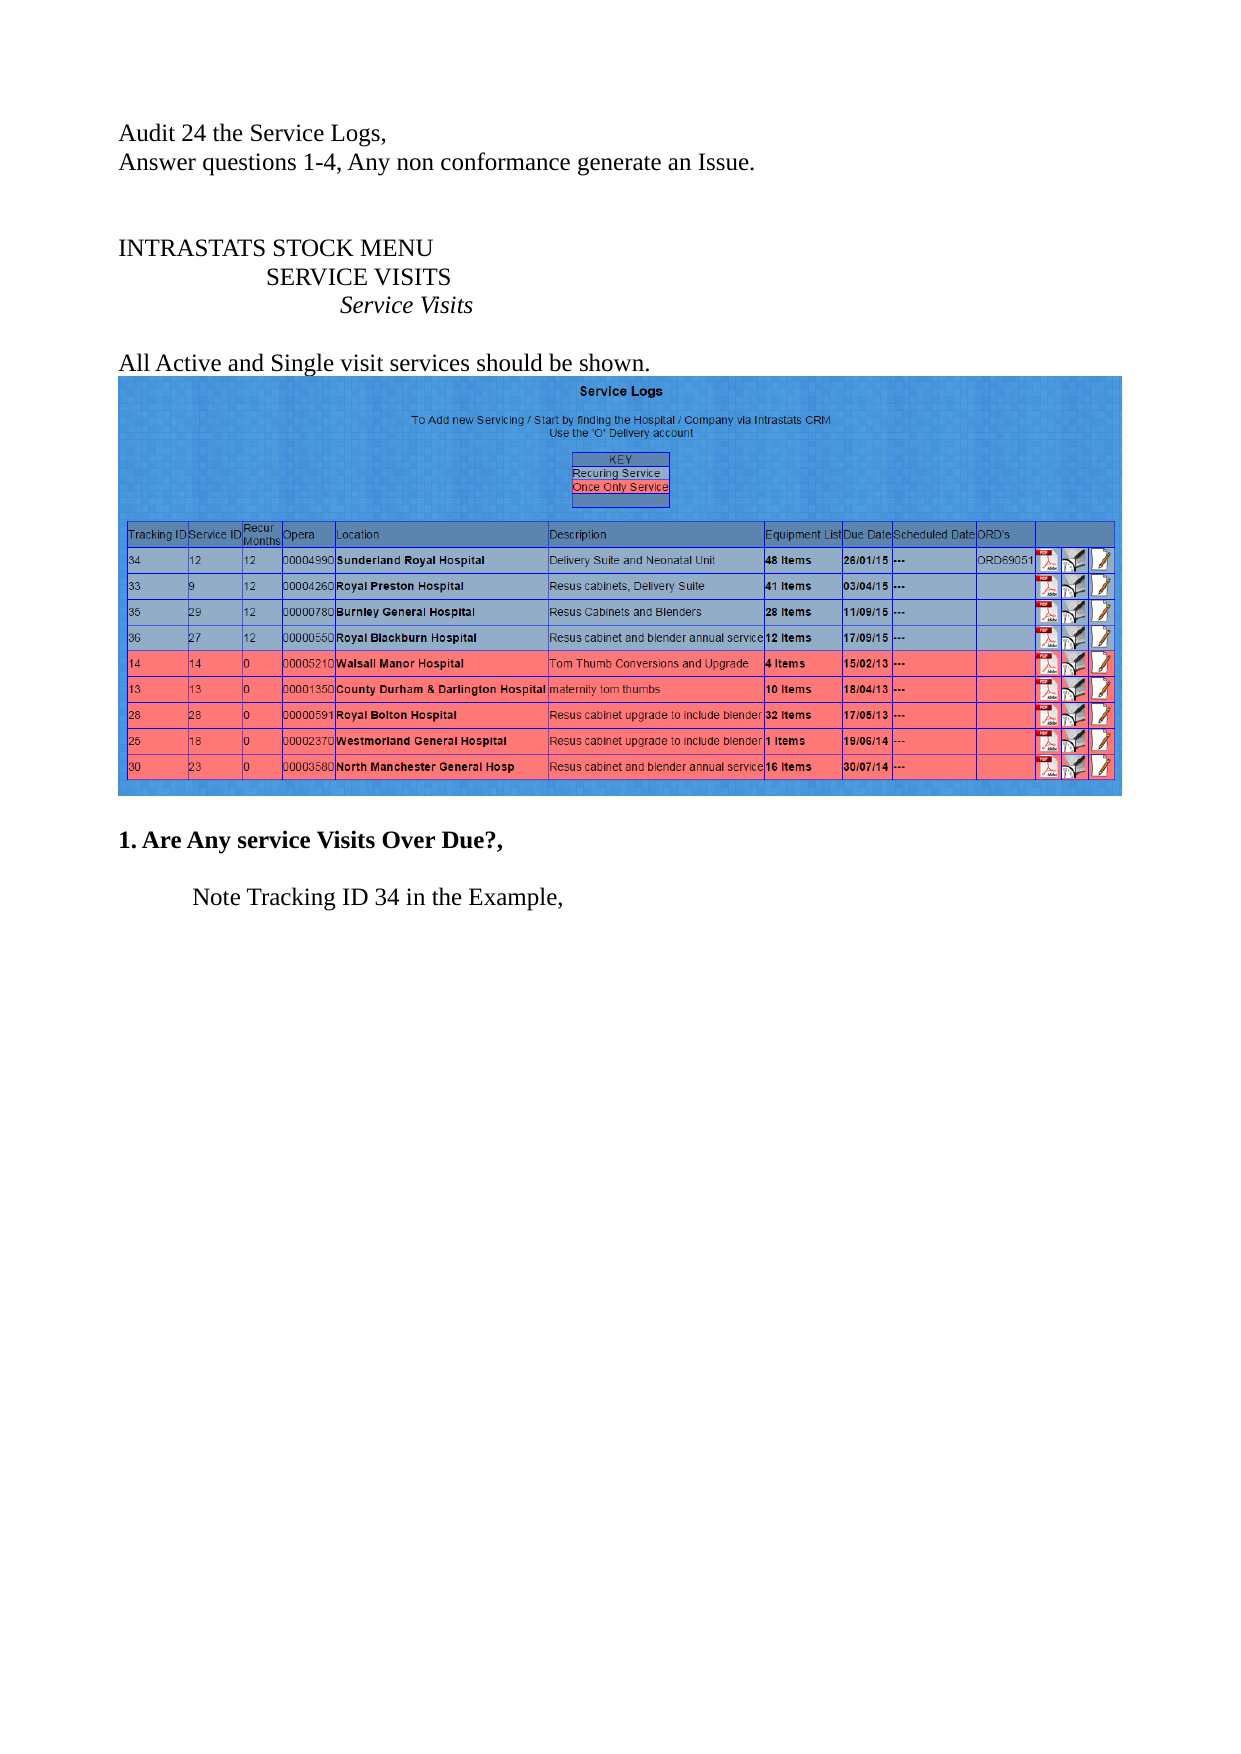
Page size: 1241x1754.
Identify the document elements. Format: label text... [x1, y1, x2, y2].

text All Active and Single visit services should be shown. [118, 348, 1122, 376]
text 1. Are Any service Visits Over Due?, [118, 825, 1122, 853]
text INTRASTATS STOCK MENU [118, 233, 1122, 262]
text Service Visits [118, 291, 1122, 319]
text Answer questions 1-4, Any non conformance generate an Issue. [118, 147, 1122, 176]
text Note Tracking ID 34 in the Example, [118, 882, 1122, 911]
picture [118, 376, 1123, 796]
text Audit 24 the Service Logs, [118, 118, 1122, 147]
text SERVICE VISITS [118, 262, 1122, 291]
